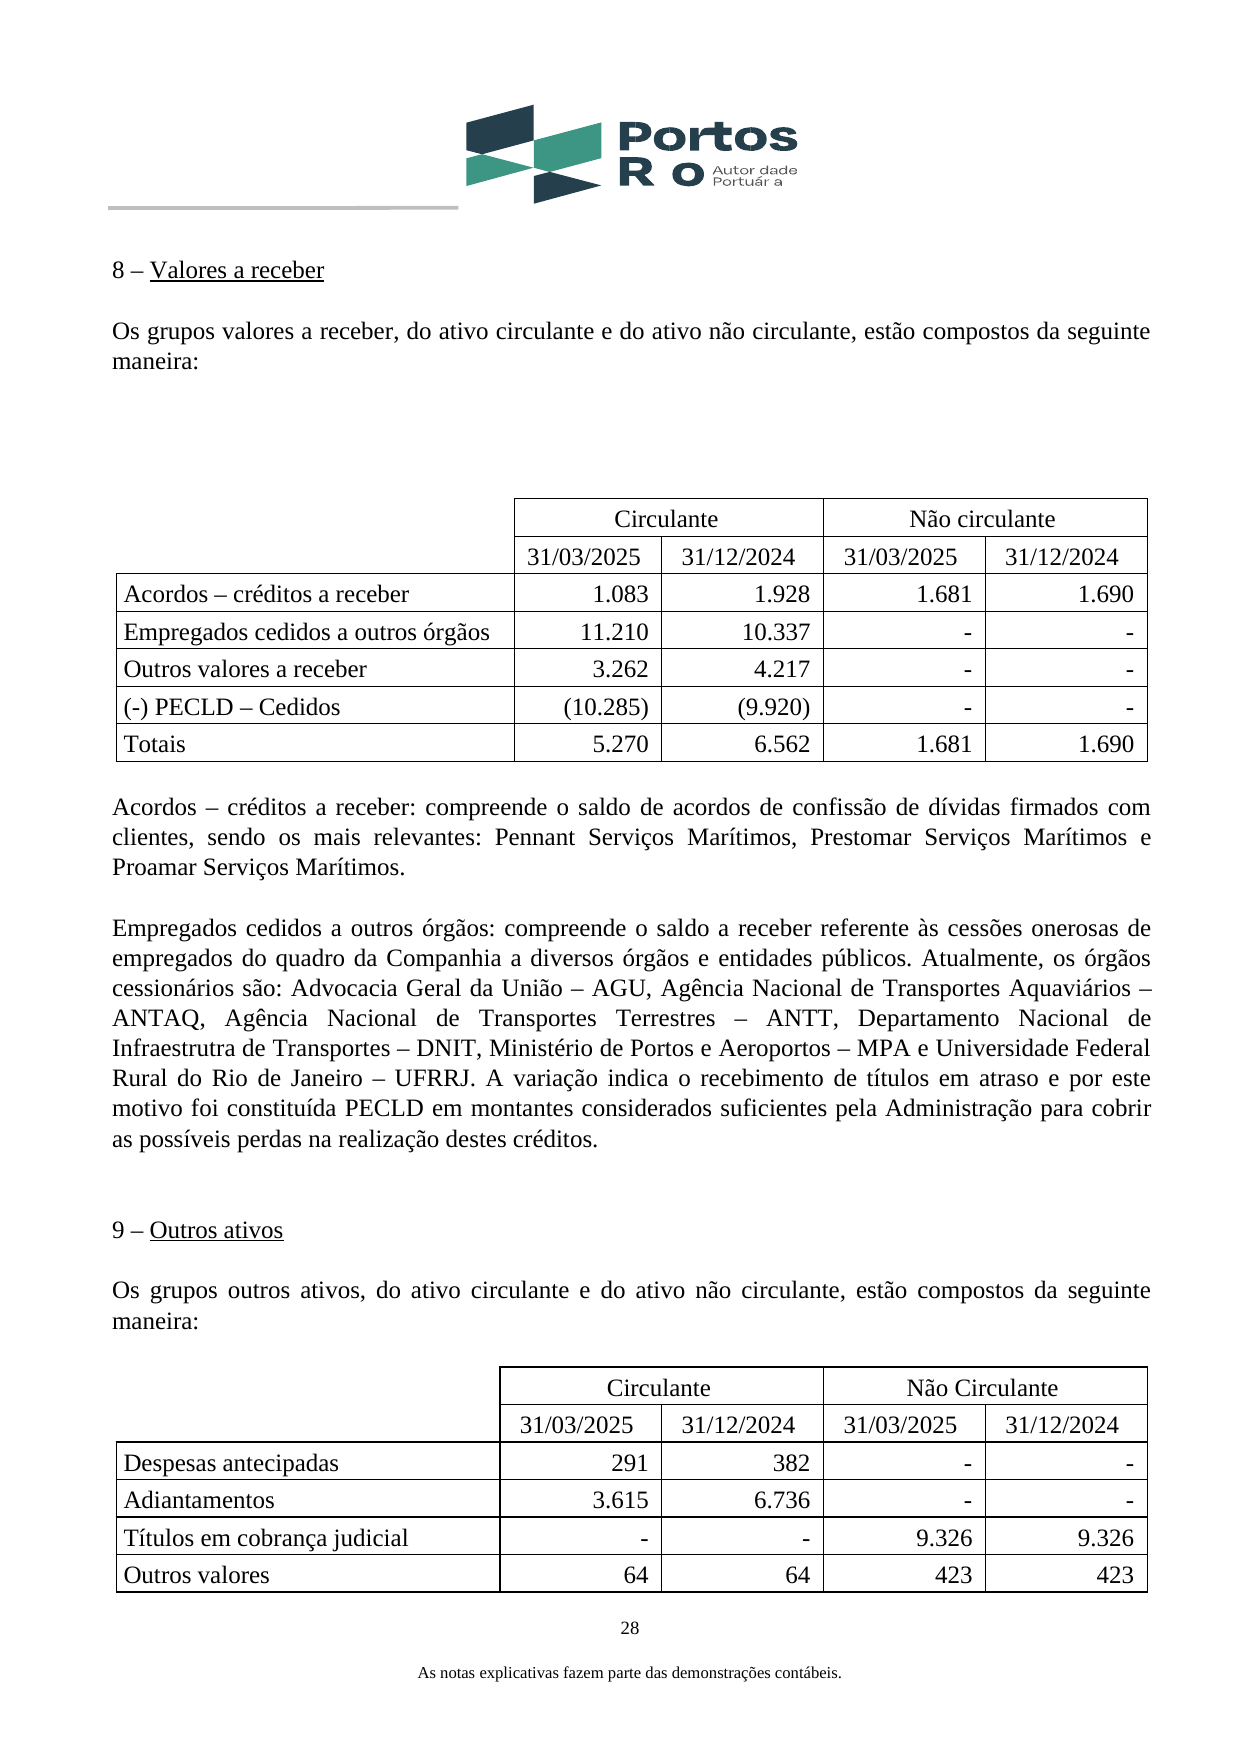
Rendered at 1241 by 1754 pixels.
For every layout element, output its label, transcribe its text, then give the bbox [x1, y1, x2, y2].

table_cell 6.736 [662, 1480, 823, 1516]
table_cell 31/03/2025 [824, 537, 985, 573]
table_cell 5.270 [515, 724, 661, 761]
table_cell - [986, 1480, 1147, 1516]
text Os grupos valores a receber, do ativo circulante e do ativo não circulante, estão compostos da seguinte maneira: [112, 316, 1152, 375]
table_cell Despesas antecipadas [117, 1443, 499, 1479]
table_cell - [986, 687, 1147, 723]
table_cell 64 [501, 1555, 661, 1591]
text Os grupos outros ativos, do ativo circulante e do ativo não circulante, estão compostos da seguinte maneira: [112, 1276, 1152, 1334]
table_cell 1.681 [824, 724, 985, 761]
table_cell - [824, 1443, 985, 1479]
table_cell 31/12/2024 [986, 1405, 1147, 1441]
table_cell (-) PECLD – Cedidos [117, 687, 514, 723]
table_header [116, 498, 514, 573]
table_cell Empregados cedidos a outros órgãos [117, 612, 514, 648]
table_cell 64 [662, 1555, 823, 1591]
table_cell 423 [986, 1555, 1147, 1591]
table_header Circulante [515, 499, 823, 536]
table_cell 31/03/2025 [515, 537, 661, 573]
table_cell 9.326 [824, 1518, 985, 1554]
table_cell 3.262 [515, 649, 661, 686]
table_cell Acordos – créditos a receber [117, 574, 514, 611]
table_cell 1.928 [662, 574, 823, 611]
table_cell - [986, 612, 1147, 648]
table_cell (9.920) [662, 687, 823, 723]
table_header Não circulante [824, 499, 1147, 536]
table_cell 10.337 [662, 612, 823, 648]
table_cell - [824, 1480, 985, 1516]
table_header [116, 1366, 499, 1441]
table_cell 1.083 [515, 574, 661, 611]
table_cell 9.326 [986, 1518, 1147, 1554]
subtitle 9 – Outros ativos [112, 1215, 1152, 1243]
text Empregados cedidos a outros órgãos: compreende o saldo a receber referente às cessões onerosas de empregados do quadro da Companhia a diversos órgãos e entidades públicos. Atualmente, os órgãos cessionários são: Advocacia Geral da União – AGU, Agência Nacional de Transportes Aquaviários – ANTAQ, Agência Nacional de Transportes Terrestres – ANTT, Departamento Nacional de Infraestrutra de Transportes – DNIT, Ministério de Portos e Aeroportos – MPA e Universidade Federal Rural do Rio de Janeiro – UFRRJ. A variação indica o recebimento de títulos em atraso e por este motivo foi constituída PECLD em montantes considerados suficientes pela Administração para cobrir as possíveis perdas na realização destes créditos. [112, 913, 1152, 1152]
table_cell Outros valores [117, 1555, 499, 1591]
table_cell 3.615 [501, 1480, 661, 1516]
table_cell 11.210 [515, 612, 661, 648]
table_cell - [501, 1518, 661, 1554]
table_cell 1.681 [824, 574, 985, 611]
table_cell Adiantamentos [117, 1480, 499, 1516]
table_cell 31/12/2024 [662, 1405, 823, 1441]
table_cell - [824, 612, 985, 648]
table_header Não Circulante [824, 1368, 1147, 1404]
table_header Circulante [501, 1368, 823, 1404]
table_cell - [986, 1443, 1147, 1479]
table_cell - [824, 649, 985, 686]
table_cell - [986, 649, 1147, 686]
table_cell 4.217 [662, 649, 823, 686]
table_cell 31/03/2025 [824, 1405, 985, 1441]
table_cell 1.690 [986, 574, 1147, 611]
table_cell Totais [117, 724, 514, 761]
table_cell 31/12/2024 [986, 537, 1147, 573]
table_cell - [662, 1518, 823, 1554]
table_cell (10.285) [515, 687, 661, 723]
text Acordos – créditos a receber: compreende o saldo de acordos de confissão de dívidas firmados com clientes, sendo os mais relevantes: Pennant Serviços Marítimos, Prestomar Serviços Marítimos e Proamar Serviços Marítimos. [112, 792, 1152, 881]
table_cell 1.690 [986, 724, 1147, 761]
subtitle 8 – Valores a receber [112, 255, 1152, 284]
table_cell - [824, 687, 985, 723]
table_cell Outros valores a receber [117, 649, 514, 686]
table_cell Títulos em cobrança judicial [117, 1518, 499, 1554]
table_cell 31/12/2024 [662, 537, 823, 573]
table_cell 6.562 [662, 724, 823, 761]
table_cell 291 [501, 1443, 661, 1479]
table_cell 382 [662, 1443, 823, 1479]
table_cell 423 [824, 1555, 985, 1591]
table_cell 31/03/2025 [501, 1405, 661, 1441]
